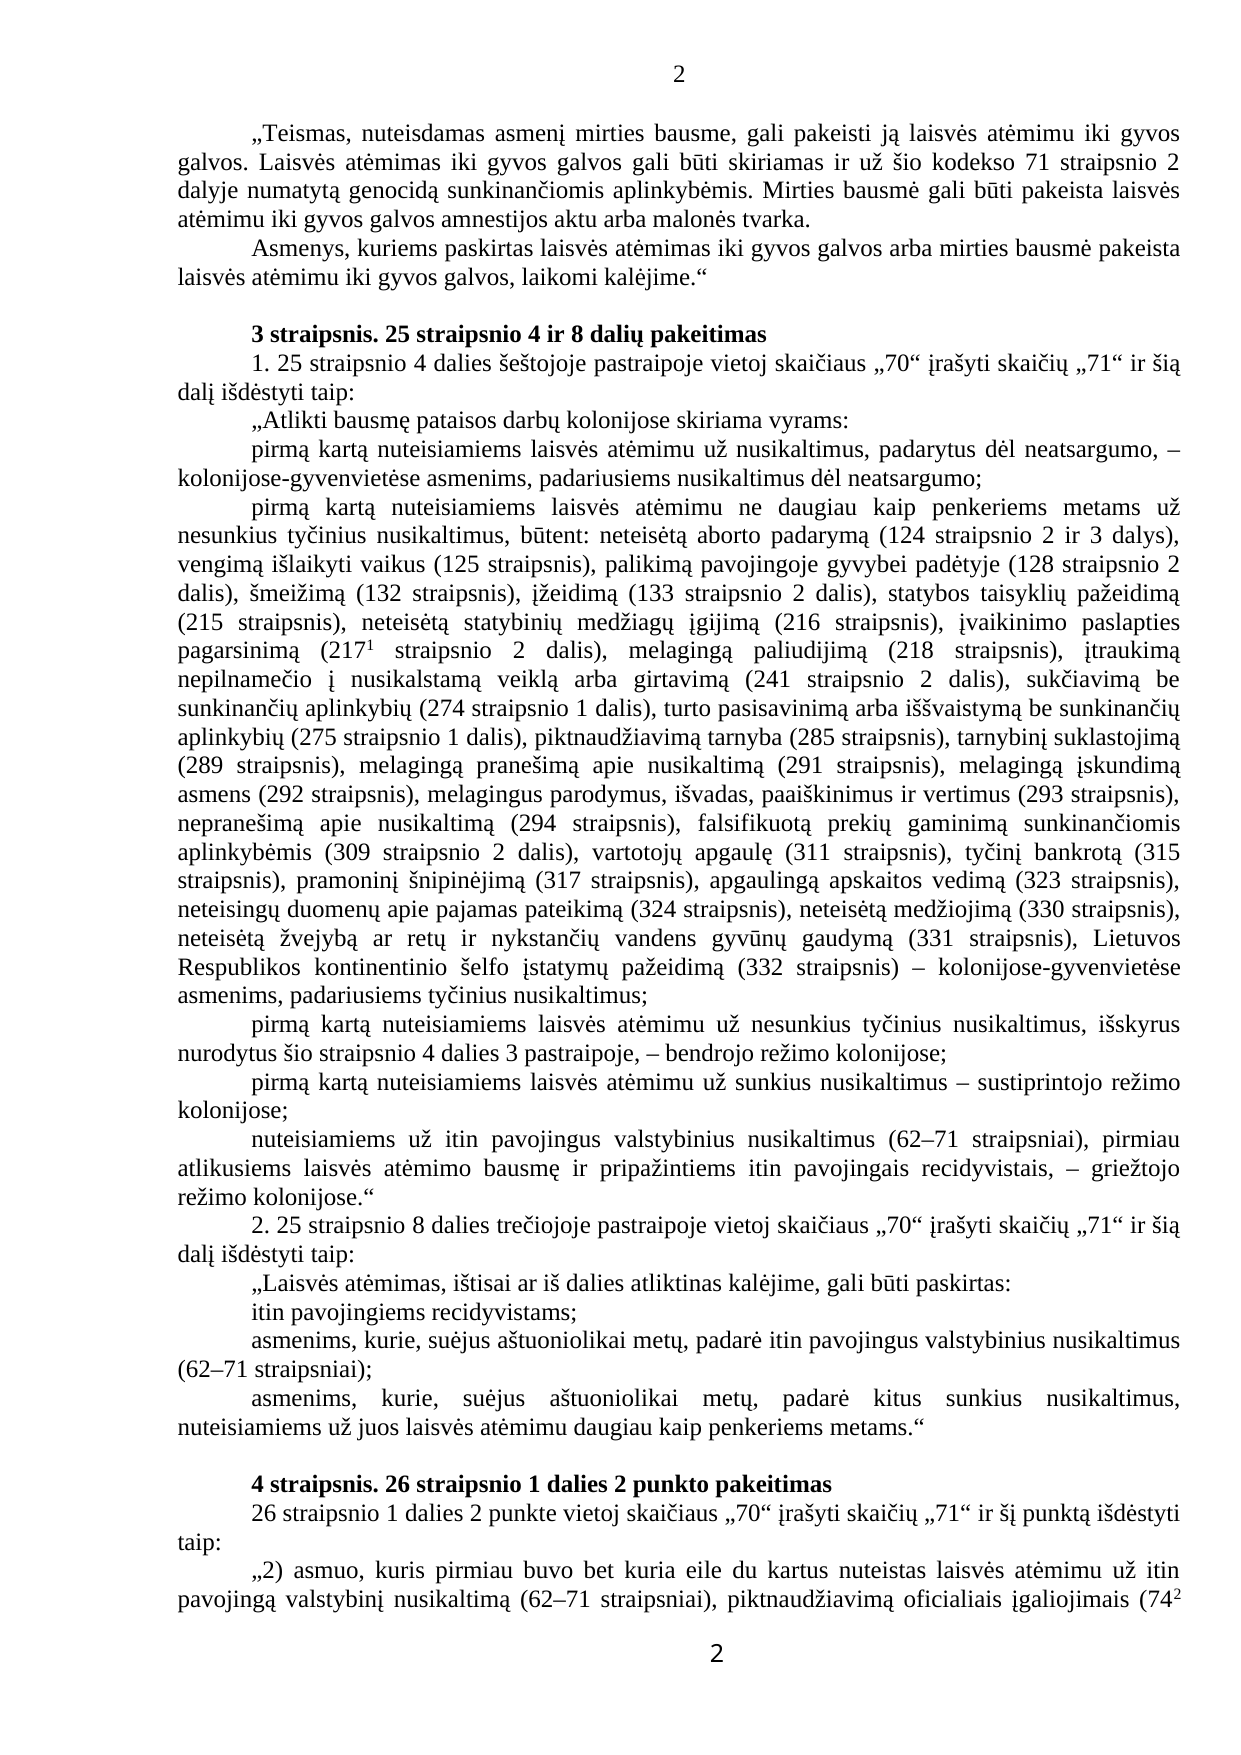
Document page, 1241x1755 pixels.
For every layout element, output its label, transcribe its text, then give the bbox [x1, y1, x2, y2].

text „2) asmuo, kuris pirmiau buvo bet kuria eile du kartus nuteistas laisvės atėmimu už itin pavojingą valstybinį nusikaltimą (62–71 straipsniai), piktnaudžiavimą oficialiais įgaliojimais (742 [177, 1556, 1181, 1613]
text pirmą kartą nuteisiamiems laisvės atėmimu už sunkius nusikaltimus – sustiprintojo režimo kolonijose; [177, 1067, 1181, 1124]
text „Laisvės atėmimas, ištisai ar iš dalies atliktinas kalėjime, gali būti paskirtas: [177, 1268, 1181, 1297]
text 2. 25 straipsnio 8 dalies trečiojoje pastraipoje vietoj skaičiaus „70“ įrašyti skaičių „71“ ir šią dalį išdėstyti taip: [177, 1211, 1181, 1268]
text „Teismas, nuteisdamas asmenį mirties bausme, gali pakeisti ją laisvės atėmimu iki gyvos galvos. Laisvės atėmimas iki gyvos galvos gali būti skiriamas ir už šio kodekso 71 straipsnio 2 dalyje numatytą genocidą sunkinančiomis aplinkybėmis. Mirties bausmė gali būti pakeista laisvės atėmimu iki gyvos galvos amnestijos aktu arba malonės tvarka. [177, 118, 1181, 233]
text Asmenys, kuriems paskirtas laisvės atėmimas iki gyvos galvos arba mirties bausmė pakeista laisvės atėmimu iki gyvos galvos, laikomi kalėjime.“ [177, 233, 1181, 291]
text itin pavojingiems recidyvistams; [177, 1297, 1181, 1326]
text pirmą kartą nuteisiamiems laisvės atėmimu už nesunkius tyčinius nusikaltimus, išskyrus nurodytus šio straipsnio 4 dalies 3 pastraipoje, – bendrojo režimo kolonijose; [177, 1009, 1181, 1067]
text 1. 25 straipsnio 4 dalies šeštojoje pastraipoje vietoj skaičiaus „70“ įrašyti skaičių „71“ ir šią dalį išdėstyti taip: [177, 348, 1181, 406]
text 26 straipsnio 1 dalies 2 punkte vietoj skaičiaus „70“ įrašyti skaičių „71“ ir šį punktą išdėstyti taip: [177, 1498, 1181, 1556]
text 4 straipsnis. 26 straipsnio 1 dalies 2 punkto pakeitimas [177, 1469, 1181, 1498]
text nuteisiamiems už itin pavojingus valstybinius nusikaltimus (62–71 straipsniai), pirmiau atlikusiems laisvės atėmimo bausmę ir pripažintiems itin pavojingais recidyvistais, – griežtojo režimo kolonijose.“ [177, 1124, 1181, 1211]
text pirmą kartą nuteisiamiems laisvės atėmimu ne daugiau kaip penkeriems metams už nesunkius tyčinius nusikaltimus, būtent: neteisėtą aborto padarymą (124 straipsnio 2 ir 3 dalys), vengimą išlaikyti vaikus (125 straipsnis), palikimą pavojingoje gyvybei padėtyje (128 straipsnio 2 dalis), šmeižimą (132 straipsnis), įžeidimą (133 straipsnio 2 dalis), statybos taisyklių pažeidimą (215 straipsnis), neteisėtą statybinių medžiagų įgijimą (216 straipsnis), įvaikinimo paslapties pagarsinimą (2171 straipsnio 2 dalis), melagingą paliudijimą (218 straipsnis), įtraukimą nepilnamečio į nusikalstamą veiklą arba girtavimą (241 straipsnio 2 dalis), sukčiavimą be sunkinančių aplinkybių (274 straipsnio 1 dalis), turto pasisavinimą arba iššvaistymą be sunkinančių aplinkybių (275 straipsnio 1 dalis), piktnaudžiavimą tarnyba (285 straipsnis), tarnybinį suklastojimą (289 straipsnis), melagingą pranešimą apie nusikaltimą (291 straipsnis), melagingą įskundimą asmens (292 straipsnis), melagingus parodymus, išvadas, paaiškinimus ir vertimus (293 straipsnis), nepranešimą apie nusikaltimą (294 straipsnis), falsifikuotą prekių gaminimą sunkinančiomis aplinkybėmis (309 straipsnio 2 dalis), vartotojų apgaulę (311 straipsnis), tyčinį bankrotą (315 straipsnis), pramoninį šnipinėjimą (317 straipsnis), apgaulingą apskaitos vedimą (323 straipsnis), neteisingų duomenų apie pajamas pateikimą (324 straipsnis), neteisėtą medžiojimą (330 straipsnis), neteisėtą žvejybą ar retų ir nykstančių vandens gyvūnų gaudymą (331 straipsnis), Lietuvos Respublikos kontinentinio šelfo įstatymų pažeidimą (332 straipsnis) – kolonijose-gyvenvietėse asmenims, padariusiems tyčinius nusikaltimus; [177, 492, 1181, 1009]
text 3 straipsnis. 25 straipsnio 4 ir 8 dalių pakeitimas [177, 319, 1181, 348]
text pirmą kartą nuteisiamiems laisvės atėmimu už nusikaltimus, padarytus dėl neatsargumo, – kolonijose-gyvenvietėse asmenims, padariusiems nusikaltimus dėl neatsargumo; [177, 434, 1181, 492]
text asmenims, kurie, suėjus aštuoniolikai metų, padarė itin pavojingus valstybinius nusikaltimus (62–71 straipsniai); [177, 1326, 1181, 1383]
text „Atlikti bausmę pataisos darbų kolonijose skiriama vyrams: [177, 406, 1181, 434]
text asmenims, kurie, suėjus aštuoniolikai metų, padarė kitus sunkius nusikaltimus, nuteisiamiems už juos laisvės atėmimu daugiau kaip penkeriems metams.“ [177, 1383, 1181, 1441]
